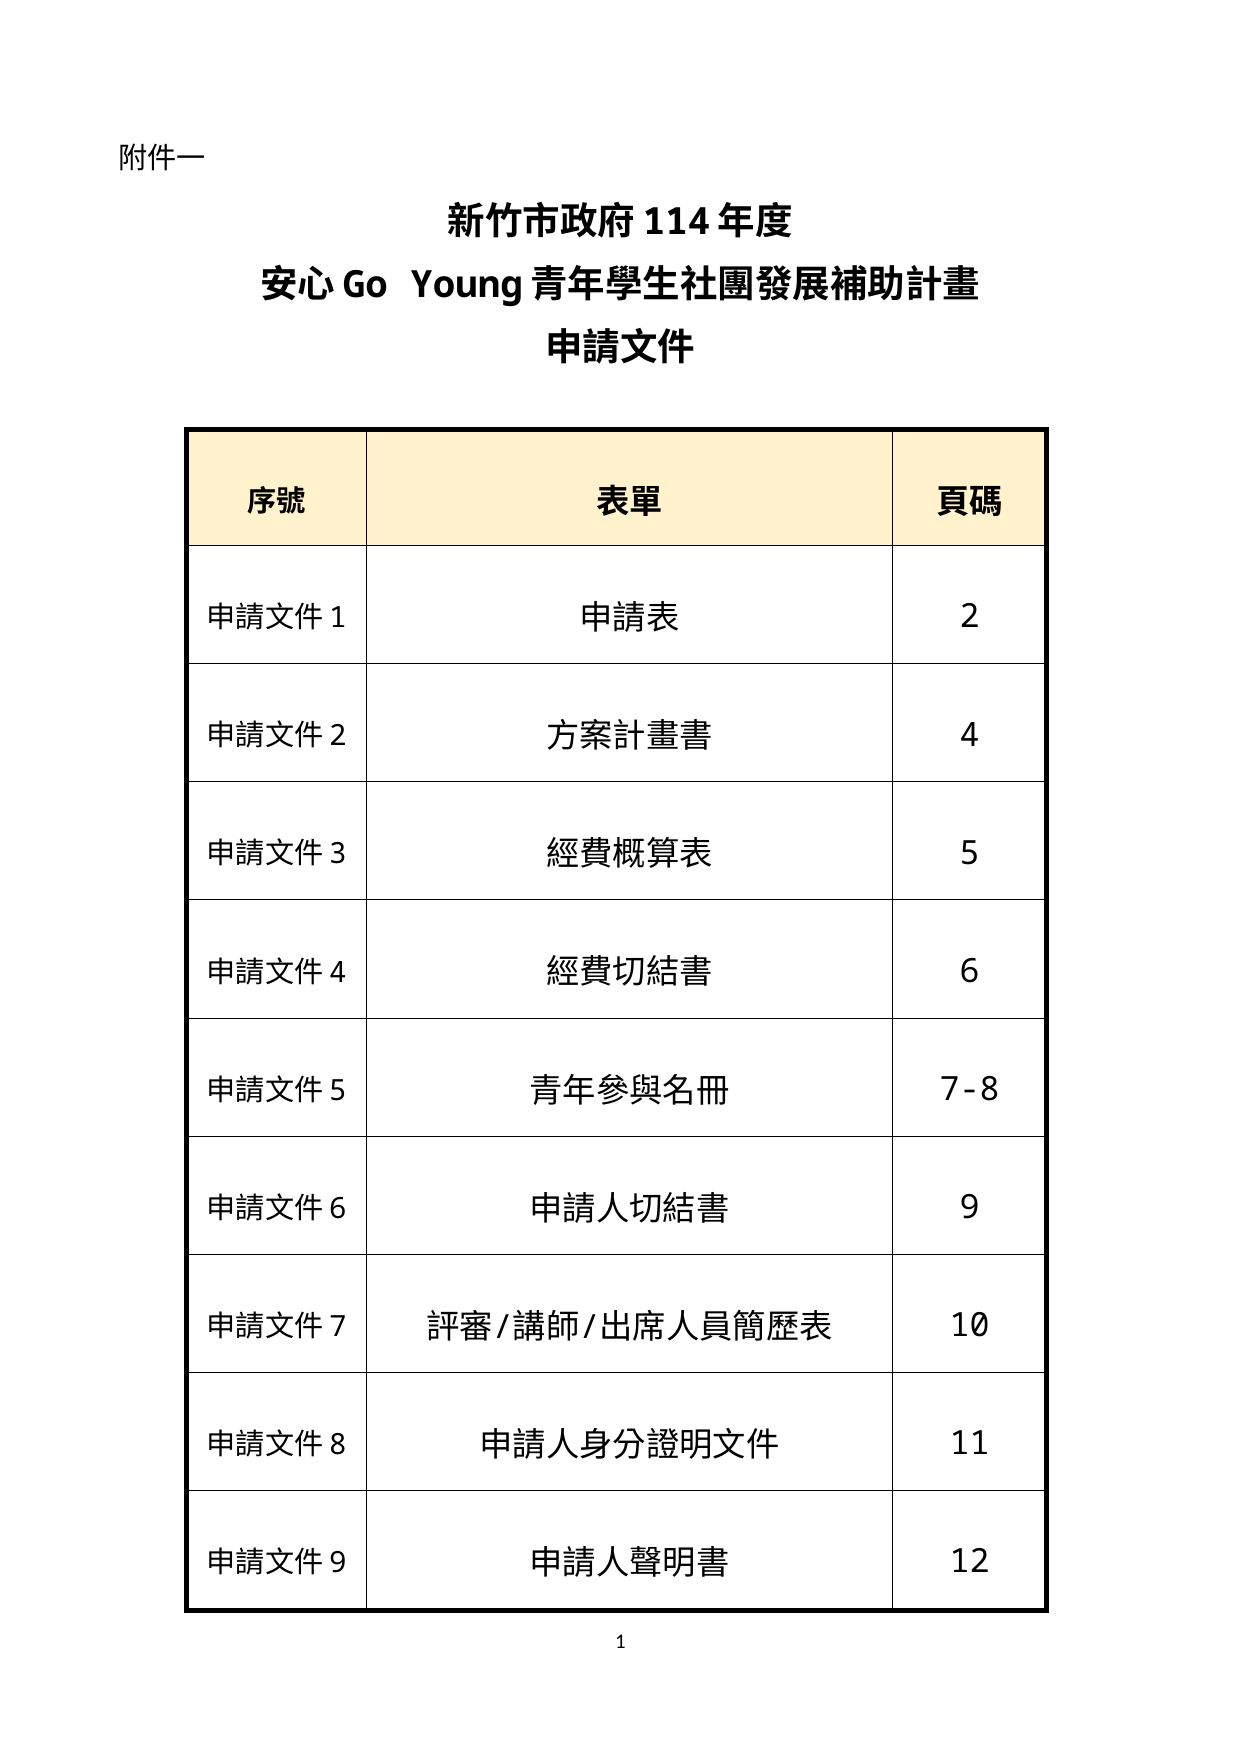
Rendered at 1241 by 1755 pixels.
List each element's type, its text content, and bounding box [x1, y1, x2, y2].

table_cell 申請文件2 [189, 664, 366, 781]
table_cell 11 [893, 1373, 1044, 1490]
table_cell 6 [893, 900, 1044, 1017]
table_cell 7-8 [893, 1019, 1044, 1136]
table_cell 經費切結書 [367, 900, 892, 1017]
table_cell 申請文件4 [189, 900, 366, 1017]
table_cell 12 [893, 1491, 1044, 1608]
table_cell 申請文件5 [189, 1019, 366, 1136]
table_cell 9 [893, 1137, 1044, 1254]
table_cell 4 [893, 664, 1044, 781]
table_cell 青年參與名冊 [367, 1019, 892, 1136]
table_cell 10 [893, 1255, 1044, 1372]
text 申請文件 [118, 302, 1122, 364]
table_cell 申請人聲明書 [367, 1491, 892, 1608]
table_cell 申請文件7 [189, 1255, 366, 1372]
table_header 表單 [367, 432, 892, 545]
table_header 序號 [189, 432, 366, 545]
table_cell 評審/講師/出席人員簡歷表 [367, 1255, 892, 1372]
table_cell 5 [893, 782, 1044, 899]
table_cell 申請文件6 [189, 1137, 366, 1254]
table_cell 方案計畫書 [367, 664, 892, 781]
table_header 頁碼 [893, 432, 1044, 545]
table_cell 申請人身分證明文件 [367, 1373, 892, 1490]
text 新竹市政府114年度 [118, 177, 1122, 239]
table_cell 申請人切結書 [367, 1137, 892, 1254]
table_cell 申請文件1 [189, 546, 366, 663]
table_cell 申請表 [367, 546, 892, 663]
text 安心Go Young青年學生社團發展補助計畫 [118, 239, 1122, 302]
table_cell 申請文件8 [189, 1373, 366, 1490]
table_cell 經費概算表 [367, 782, 892, 899]
table_cell 2 [893, 546, 1044, 663]
text 附件一 [118, 114, 1122, 177]
table_cell 申請文件9 [189, 1491, 366, 1608]
table_cell 申請文件3 [189, 782, 366, 899]
